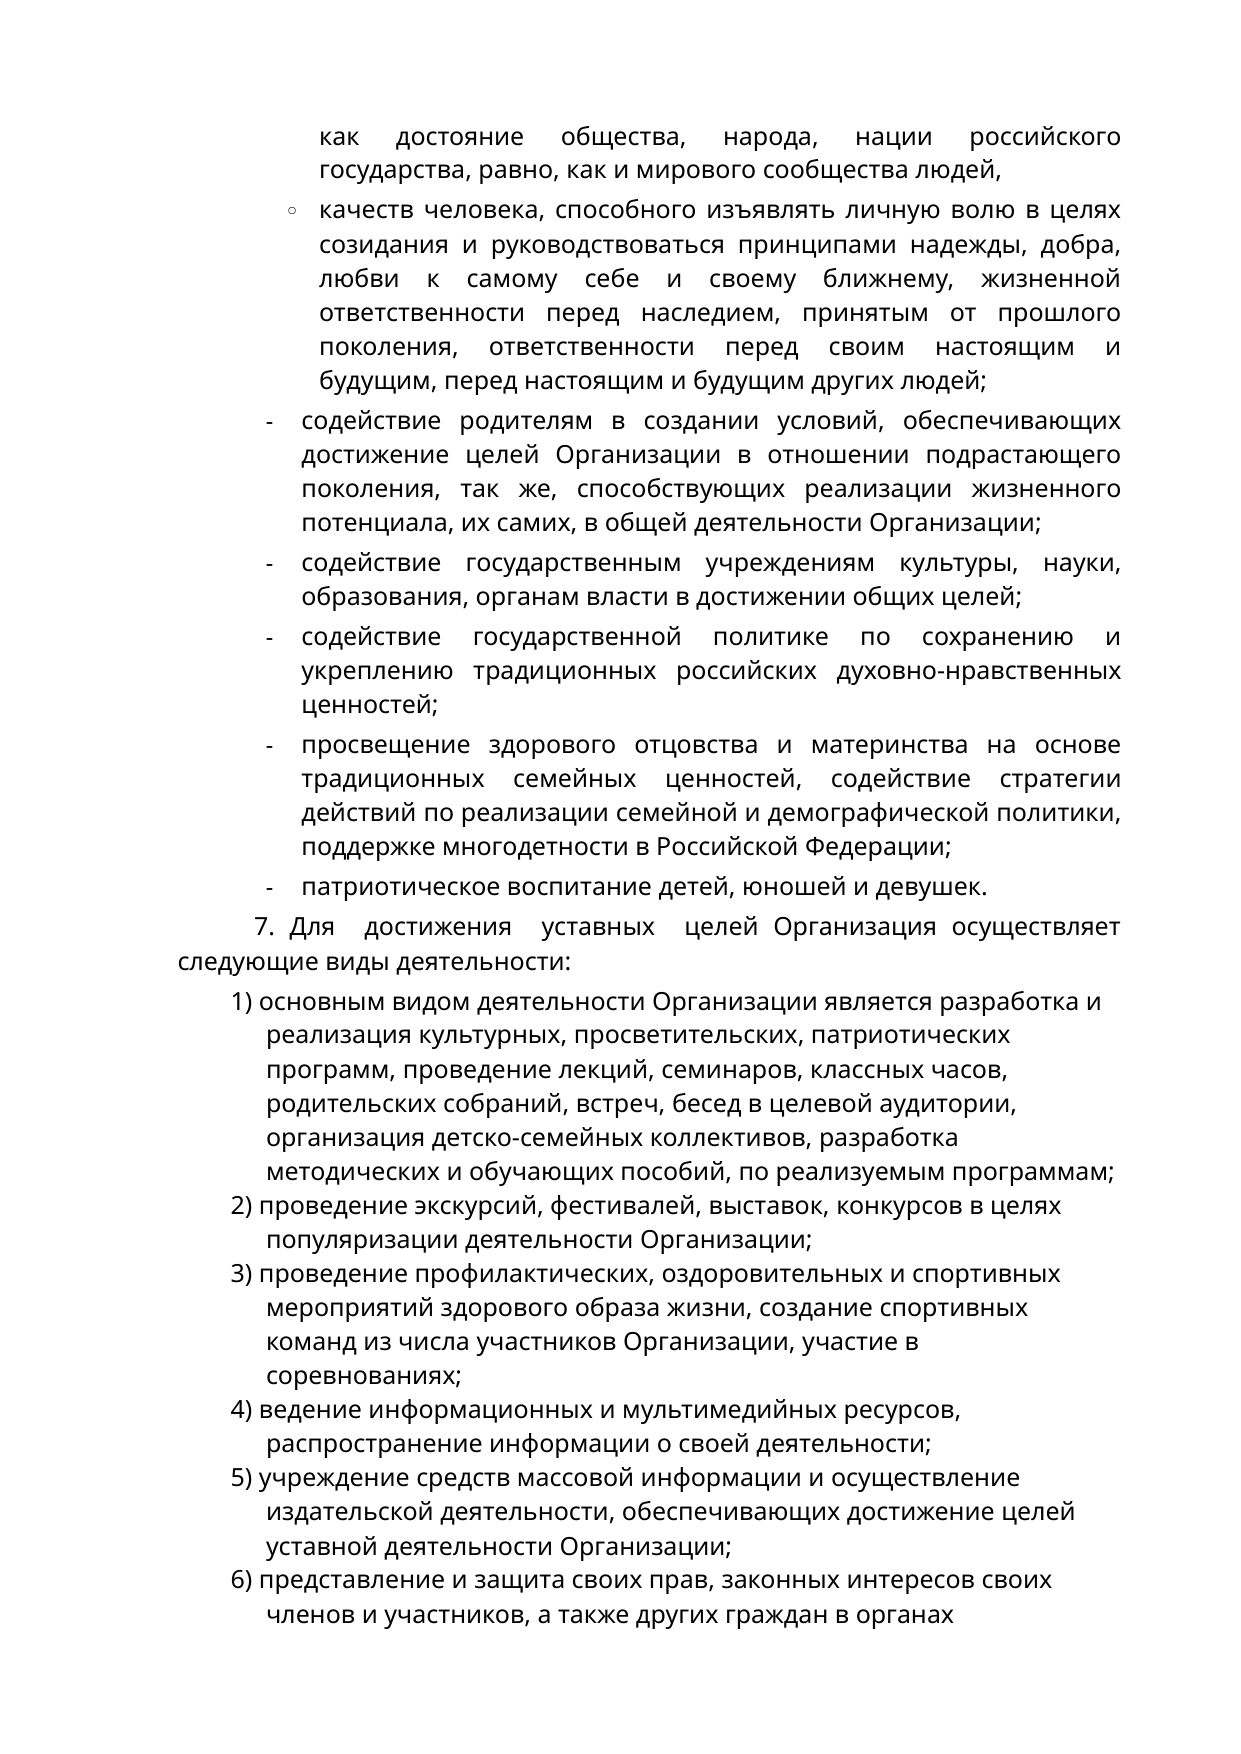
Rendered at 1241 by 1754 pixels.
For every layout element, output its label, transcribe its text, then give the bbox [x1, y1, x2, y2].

text 3) проведение профилактических, оздоровительных и спортивных мероприятий здорового образа жизни, создание спортивных команд из числа участников Организации, участие в соревнованиях; [230, 1256, 1122, 1392]
text 4) ведение информационных и мультимедийных ресурсов, распространение информации о своей деятельности; [230, 1392, 1122, 1460]
list качеств человека, способного изъявлять личную волю в целях созидания и руководствоваться принципами надежды, добра, любви к самому себе и своему ближнему, жизненной ответственности перед наследием, принятым от прошлого поколения, ответственности перед своим настоящим и будущим, перед настоящим и будущим других людей; [283, 192, 1122, 397]
text 2) проведение экскурсий, фестивалей, выставок, конкурсов в целях популяризации деятельности Организации; [230, 1187, 1122, 1256]
list содействие родителям в создании условий, обеспечивающих достижение целей Организации в отношении подрастающего поколения, так же, способствующих реализации жизненного потенциала, их самих, в общей деятельности Организации; [266, 402, 1122, 539]
list содействие государственным учреждениям культуры, науки, образования, органам власти в достижении общих целей; [266, 545, 1122, 613]
text 5) учреждение средств массовой информации и осуществление издательской деятельности, обеспечивающих достижение целей уставной деятельности Организации; [230, 1460, 1122, 1562]
text 6) представление и защита своих прав, законных интересов своих членов и участников, а также других граждан в органах [230, 1562, 1122, 1630]
text 1) основным видом деятельности Организации является разработка и реализация культурных, просветительских, патриотических программ, проведение лекций, семинаров, классных часов, родительских собраний, встреч, бесед в целевой аудитории, организация детско-семейных коллективов, разработка методических и обучающих пособий, по реализуемым программам; [230, 983, 1122, 1187]
list содействие государственной политике по сохранению и укреплению традиционных российских духовно-нравственных ценностей; [266, 619, 1122, 721]
list как достояние общества, народа, нации российского государства, равно, как и мирового сообщества людей, [283, 118, 1122, 186]
list просвещение здорового отцовства и материнства на основе традиционных семейных ценностей, содействие стратегии действий по реализации семейной и демографической политики, поддержке многодетности в Российской Федерации; [266, 727, 1122, 863]
list патриотическое воспитание детей, юношей и девушек. [266, 869, 1122, 903]
text 7. Для достижения уставных целей Организация осуществляет следующие виды деятельности: [177, 909, 1122, 977]
